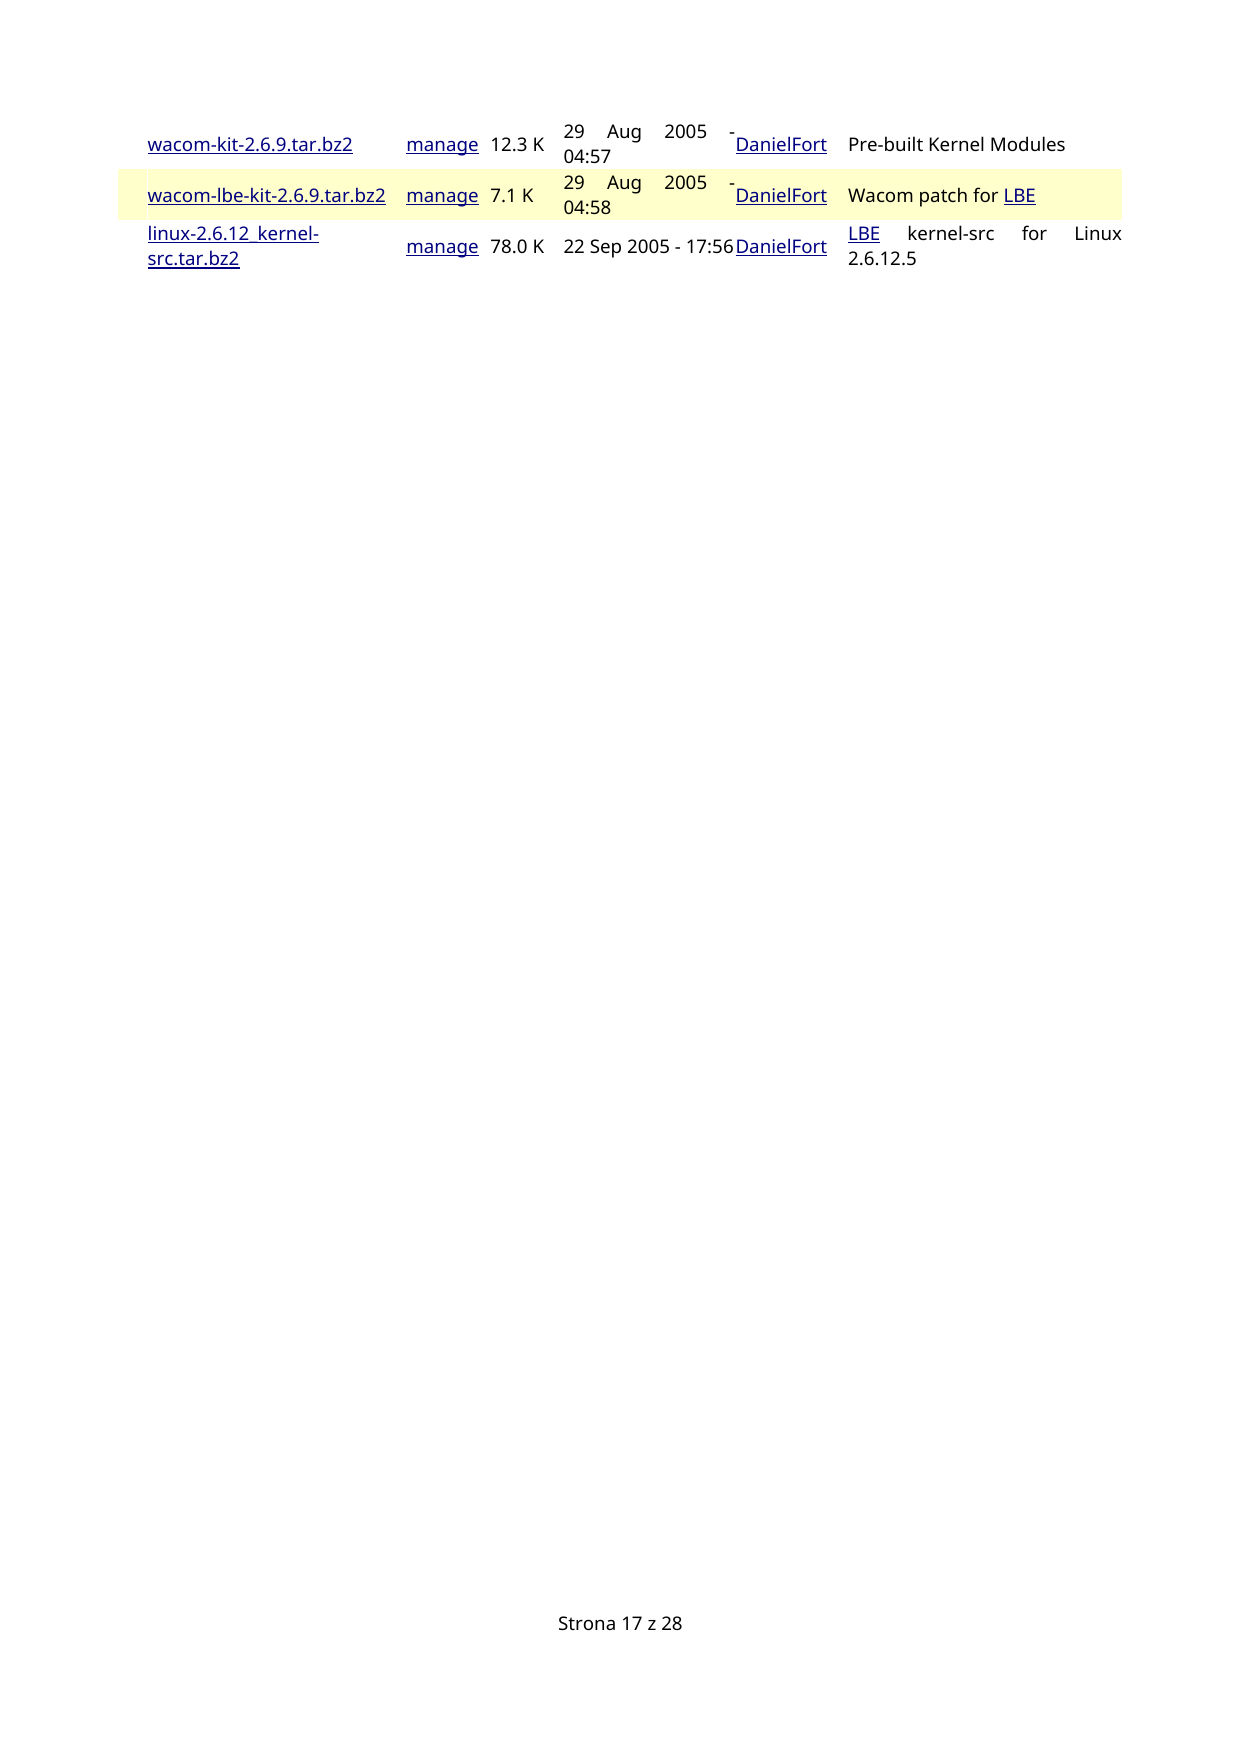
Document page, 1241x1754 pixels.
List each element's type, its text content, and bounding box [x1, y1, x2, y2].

table_cell wacom-kit-2.6.9.tar.bz2 [148, 118, 406, 169]
table_cell manage [406, 220, 490, 271]
table_cell 29 Aug 2005 - 04:58 [563, 169, 735, 220]
table_cell linux-2.6.12_kernel-src.tar.bz2 [148, 220, 406, 271]
table_cell 12.3 K [490, 118, 563, 169]
table_cell wacom-lbe-kit-2.6.9.tar.bz2 [148, 169, 406, 220]
table_cell 7.1 K [490, 169, 563, 220]
table_cell DanielFort [735, 169, 848, 220]
table_cell 29 Aug 2005 - 04:57 [563, 118, 735, 169]
table_cell Wacom patch for LBE [848, 169, 1122, 220]
table_cell 78.0 K [490, 220, 563, 271]
table_cell Pre-built Kernel Modules [848, 118, 1122, 169]
table_cell [118, 220, 147, 271]
table_cell LBE kernel-src for Linux 2.6.12.5 [848, 220, 1122, 271]
table_cell DanielFort [735, 220, 848, 271]
table_cell [118, 118, 147, 169]
table_cell [118, 169, 147, 220]
table_cell manage [406, 169, 490, 220]
table_cell DanielFort [735, 118, 848, 169]
table_cell manage [406, 118, 490, 169]
table_cell 22 Sep 2005 - 17:56 [563, 220, 735, 271]
